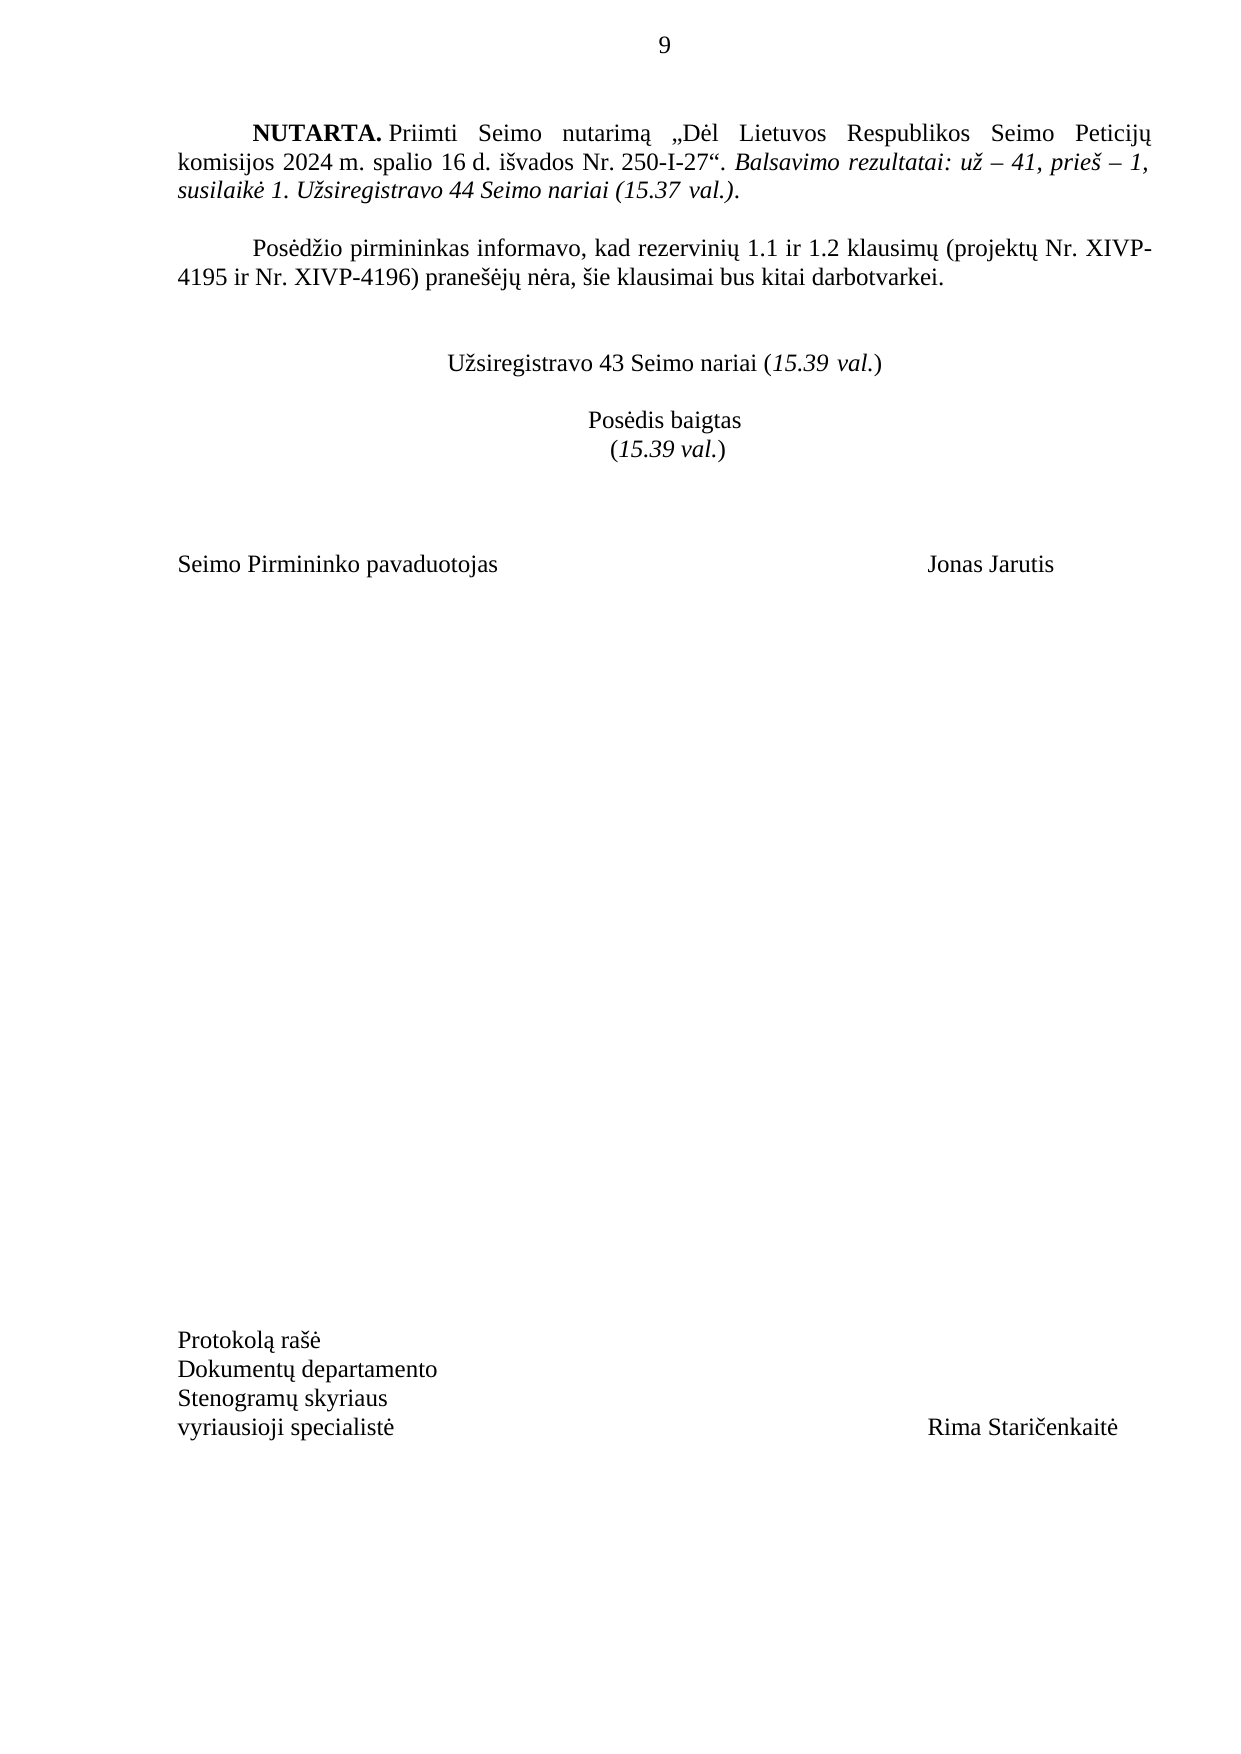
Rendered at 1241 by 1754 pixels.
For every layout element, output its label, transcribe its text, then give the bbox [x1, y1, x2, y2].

text NUTARTA. Priimti Seimo nutarimą „Dėl Lietuvos Respublikos Seimo Peticijų komisijos 2024 m. spalio 16 d. išvados Nr. 250-I-27“. Balsavimo rezultatai: už – 41, prieš – 1, susilaikė 1. Užsiregistravo 44 Seimo nariai (15.37 val.). [177, 118, 1152, 204]
text (15.39 val.) [177, 434, 1152, 463]
text Užsiregistravo 43 Seimo nariai (15.39 val.) [177, 348, 1152, 377]
text Protokolą rašė [177, 1326, 1152, 1354]
text Seimo Pirmininko pavaduotojas Jonas Jarutis [177, 549, 1152, 578]
text Stenogramų skyriaus [177, 1383, 1152, 1412]
text Posėdžio pirmininkas informavo, kad rezervinių 1.1 ir 1.2 klausimų (projektų Nr. XIVP-4195 ir Nr. XIVP-4196) pranešėjų nėra, šie klausimai bus kitai darbotvarkei. [177, 233, 1152, 291]
text Dokumentų departamento [177, 1354, 1152, 1383]
text Posėdis baigtas [177, 406, 1152, 434]
text vyriausioji specialistė Rima Staričenkaitė [177, 1412, 1152, 1441]
